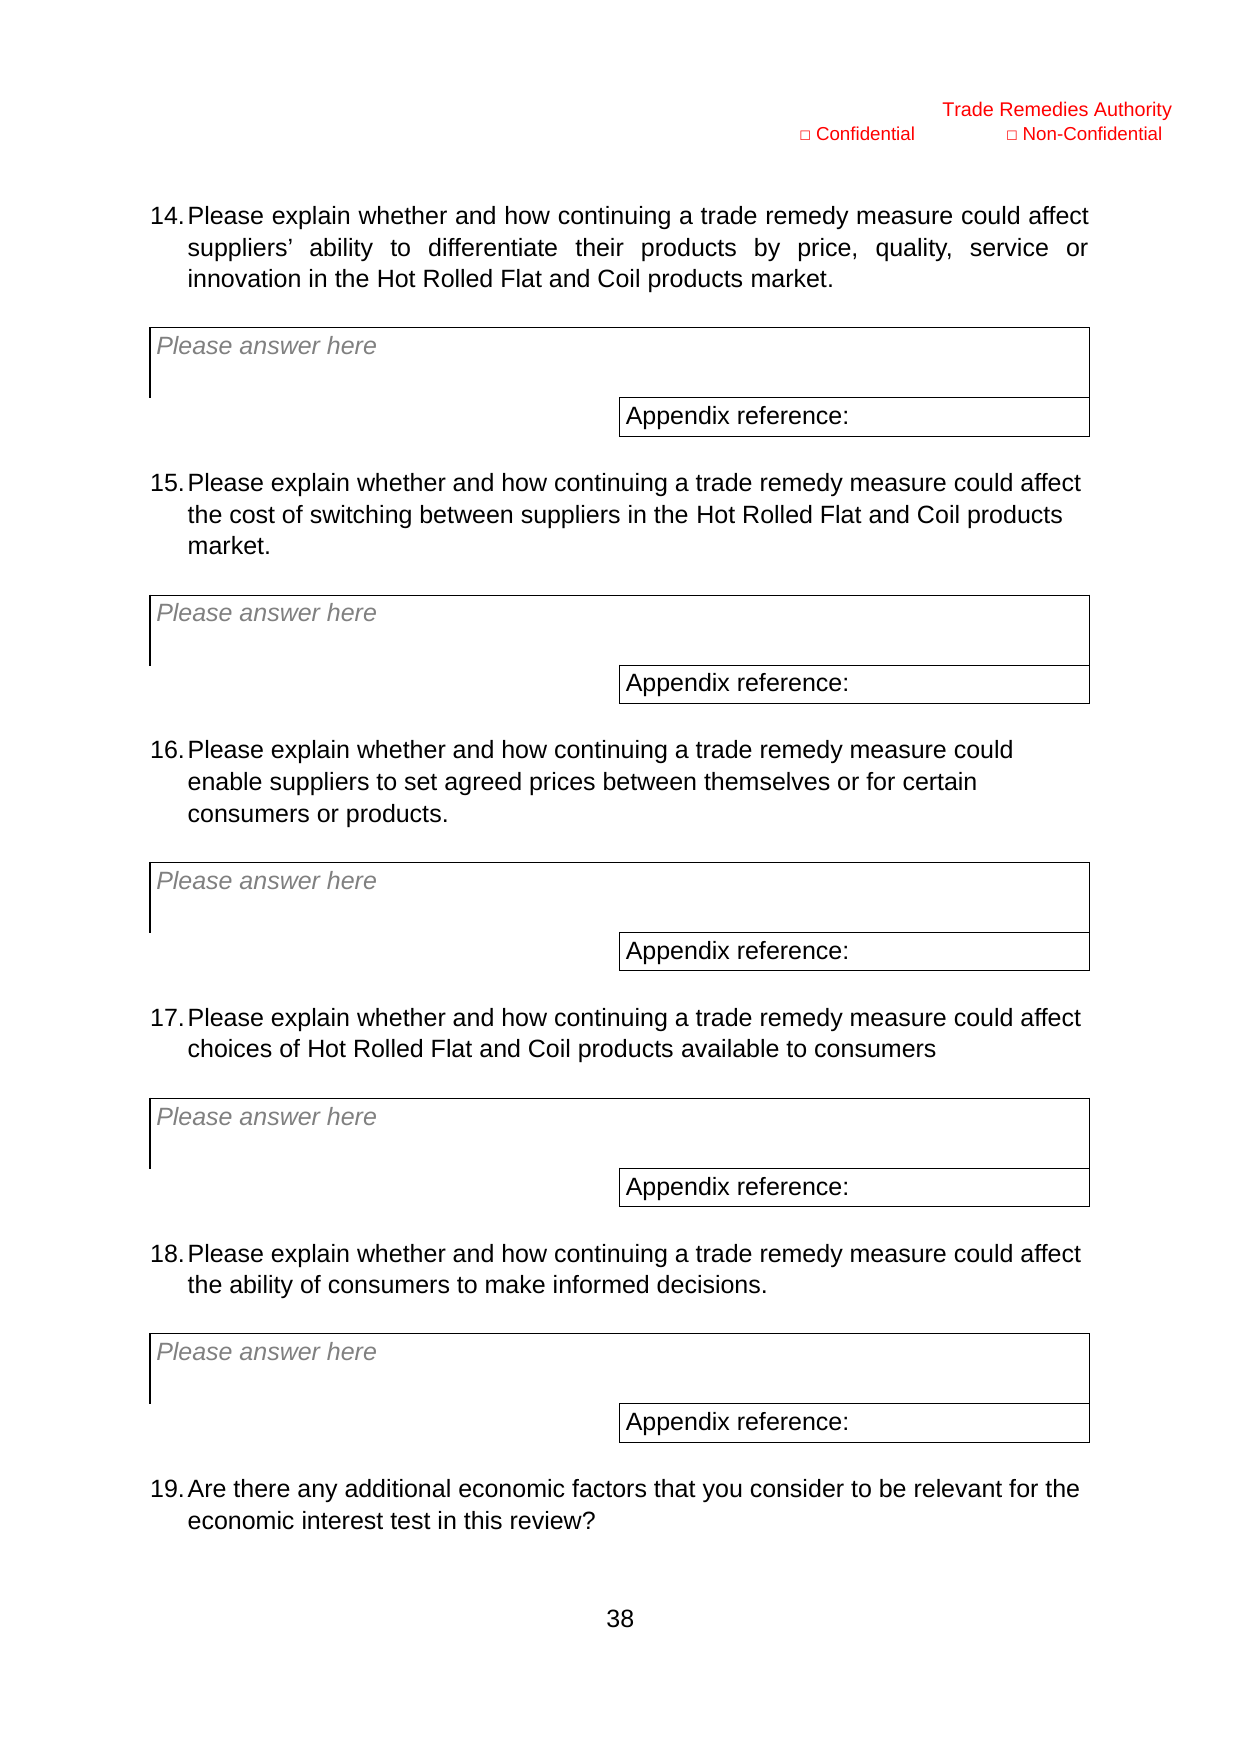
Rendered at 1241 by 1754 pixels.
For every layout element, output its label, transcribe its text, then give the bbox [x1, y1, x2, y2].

list Please explain whether and how continuing a trade remedy measure could enable suppliers to set agreed prices between themselves or for certain consumers or products. [150, 736, 1090, 827]
table_header Please answer here [151, 1099, 1089, 1167]
table_cell [150, 398, 619, 436]
table_header Please answer here [151, 596, 1089, 664]
table_cell Appendix reference: [620, 1169, 1089, 1206]
list Please explain whether and how continuing a trade remedy measure could affect choices of Hot Rolled Flat and Coil products available to consumers [150, 1003, 1090, 1063]
list Please explain whether and how continuing a trade remedy measure could affect suppliers’ ability to differentiate their products by price, quality, service or innovation in the Hot Rolled Flat and Coil products market. [150, 201, 1090, 293]
table_cell [150, 933, 619, 970]
list Please explain whether and how continuing a trade remedy measure could affect the ability of consumers to make informed decisions. [150, 1238, 1090, 1299]
table_cell Appendix reference: [620, 1404, 1089, 1442]
table_header Please answer here [151, 863, 1089, 932]
table_cell Appendix reference: [620, 398, 1089, 436]
list Are there any additional economic factors that you consider to be relevant for the economic interest test in this review? [150, 1474, 1090, 1534]
table_header Please answer here [151, 1334, 1089, 1403]
table_header Please answer here [151, 328, 1089, 397]
list Please explain whether and how continuing a trade remedy measure could affect the cost of switching between suppliers in the Hot Rolled Flat and Coil products market. [150, 468, 1090, 560]
table_cell [150, 1404, 619, 1442]
table_cell [150, 1169, 619, 1206]
table_cell Appendix reference: [620, 933, 1089, 970]
table_cell Appendix reference: [620, 666, 1089, 703]
table_cell [150, 666, 619, 703]
